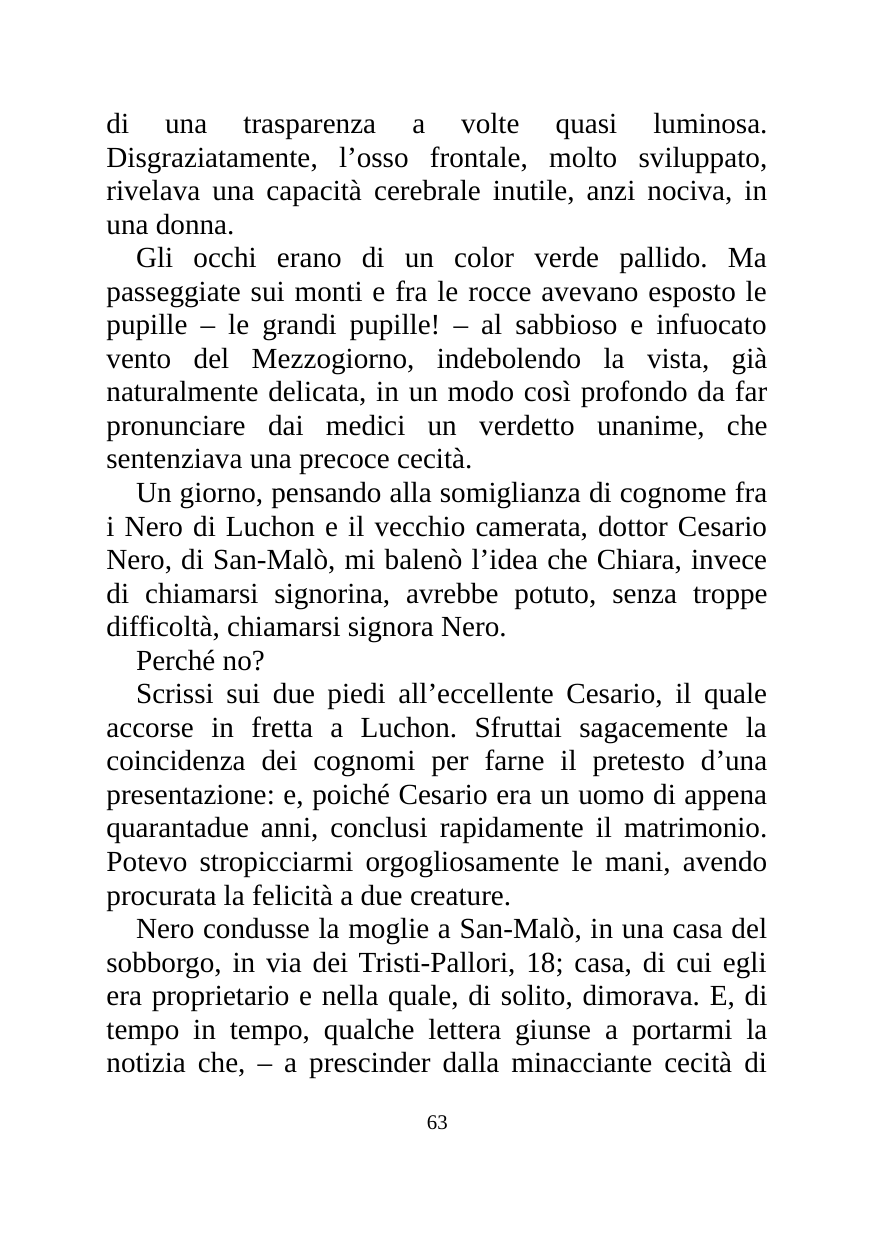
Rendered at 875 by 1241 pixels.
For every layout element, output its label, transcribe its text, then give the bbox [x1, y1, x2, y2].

text Perché no? [106, 643, 768, 676]
text Un giorno, pensando alla somiglianza di cognome fra i Nero di Luchon e il vecchio camerata, dottor Cesario Nero, di San-Malò, mi balenò l’idea che Chiara, invece di chiamarsi signorina, avrebbe potuto, senza troppe difficoltà, chiamarsi signora Nero. [106, 475, 768, 643]
text Nero condusse la moglie a San-Malò, in una casa del sobborgo, in via dei Tristi-Pallori, 18; casa, di cui egli era proprietario e nella quale, di solito, dimorava. E, di tempo in tempo, qualche lettera giunse a portarmi la notizia che, – a prescinder dalla minacciante cecità di [106, 911, 768, 1079]
text Scrissi sui due piedi all’eccellente Cesario, il quale accorse in fretta a Luchon. Sfruttai sagacemente la coincidenza dei cognomi per farne il pretesto d’una presentazione: e, poiché Cesario era un uomo di appena quarantadue anni, conclusi rapidamente il matrimonio. Potevo stropicciarmi orgogliosamente le mani, avendo procurata la felicità a due creature. [106, 676, 768, 911]
text Gli occhi erano di un color verde pallido. Ma passeggiate sui monti e fra le rocce avevano esposto le pupille – le grandi pupille! – al sabbioso e infuocato vento del Mezzogiorno, indebolendo la vista, già naturalmente delicata, in un modo così profondo da far pronunciare dai medici un verdetto unanime, che sentenziava una precoce cecità. [106, 240, 768, 475]
text di una trasparenza a volte quasi luminosa. Disgraziatamente, l’osso frontale, molto sviluppato, rivelava una capacità cerebrale inutile, anzi nociva, in una donna. [106, 106, 768, 240]
